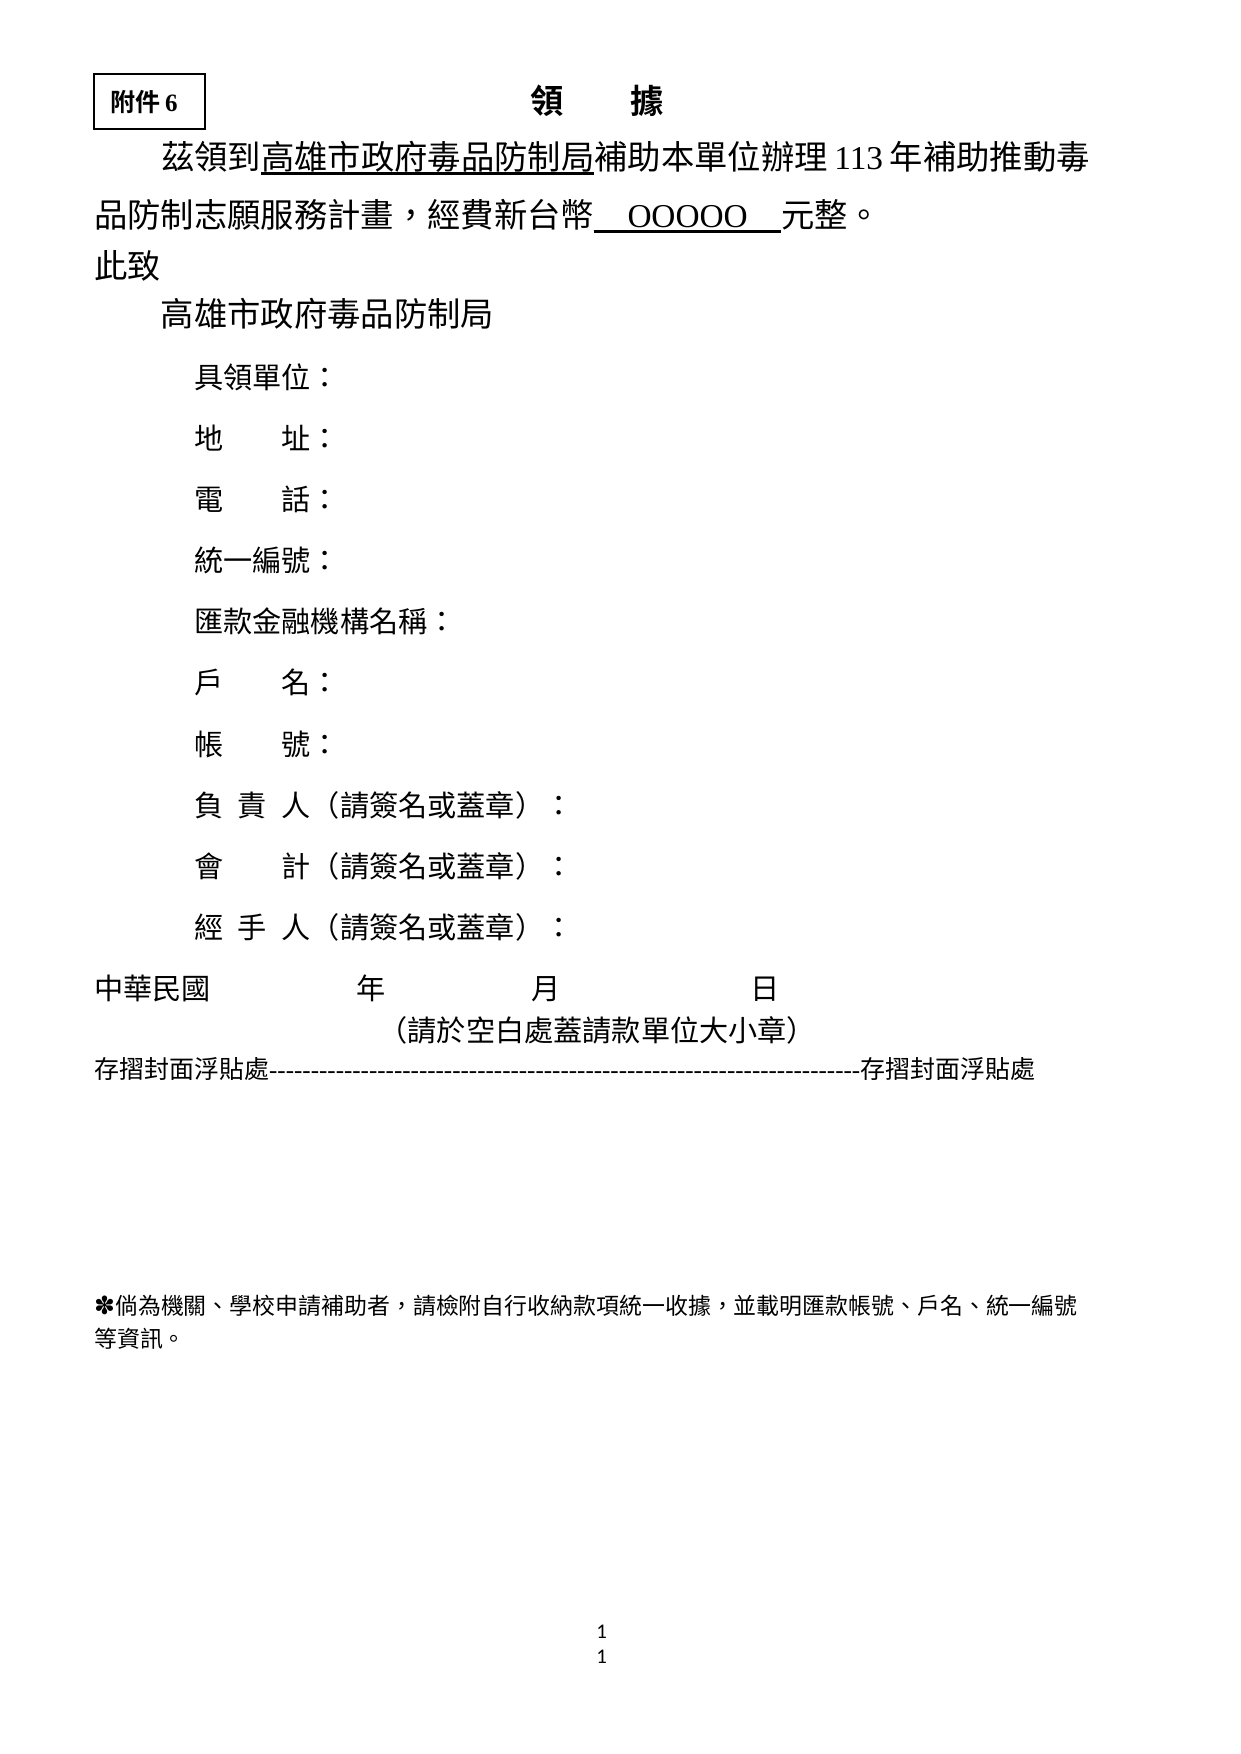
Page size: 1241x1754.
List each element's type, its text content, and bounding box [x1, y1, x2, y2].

text 中華民國 年 月 日 [94, 965, 1100, 1007]
text 電 話： [194, 477, 1100, 519]
text 匯款金融機構名稱： [194, 599, 1100, 641]
text 高雄市政府毒品防制局 [94, 288, 1100, 336]
text 茲領到高雄市政府毒品防制局補助本單位辦理113年補助推動毒品防制志願服務計畫，經費新台幣 OOOOO 元整。 [94, 123, 1106, 239]
text 附件6 [110, 82, 189, 119]
text 帳 號： [194, 721, 1100, 763]
text ✽倘為機關、學校申請補助者，請檢附自行收納款項統一收據，並載明匯款帳號、戶名、統一編號等資訊。 [94, 1287, 1100, 1354]
text 統一編號： [194, 538, 1100, 580]
text 戶 名： [194, 660, 1100, 702]
text 此致 [94, 239, 1100, 288]
text 存摺封面浮貼處-----------------------------------------------------------------------存摺封面浮貼處 [94, 1050, 1180, 1086]
text （請於空白處蓋請款單位大小章） [94, 1007, 1100, 1050]
text 負 責 人（請簽名或蓋章）： [194, 782, 1100, 824]
text 地 址： [194, 416, 1100, 458]
text 領 據 [206, 75, 1100, 123]
text 會 計（請簽名或蓋章）： [194, 843, 1100, 885]
text 經 手 人（請簽名或蓋章）： [194, 904, 1100, 946]
text [95, 75, 204, 128]
text 具領單位： [194, 355, 1100, 397]
